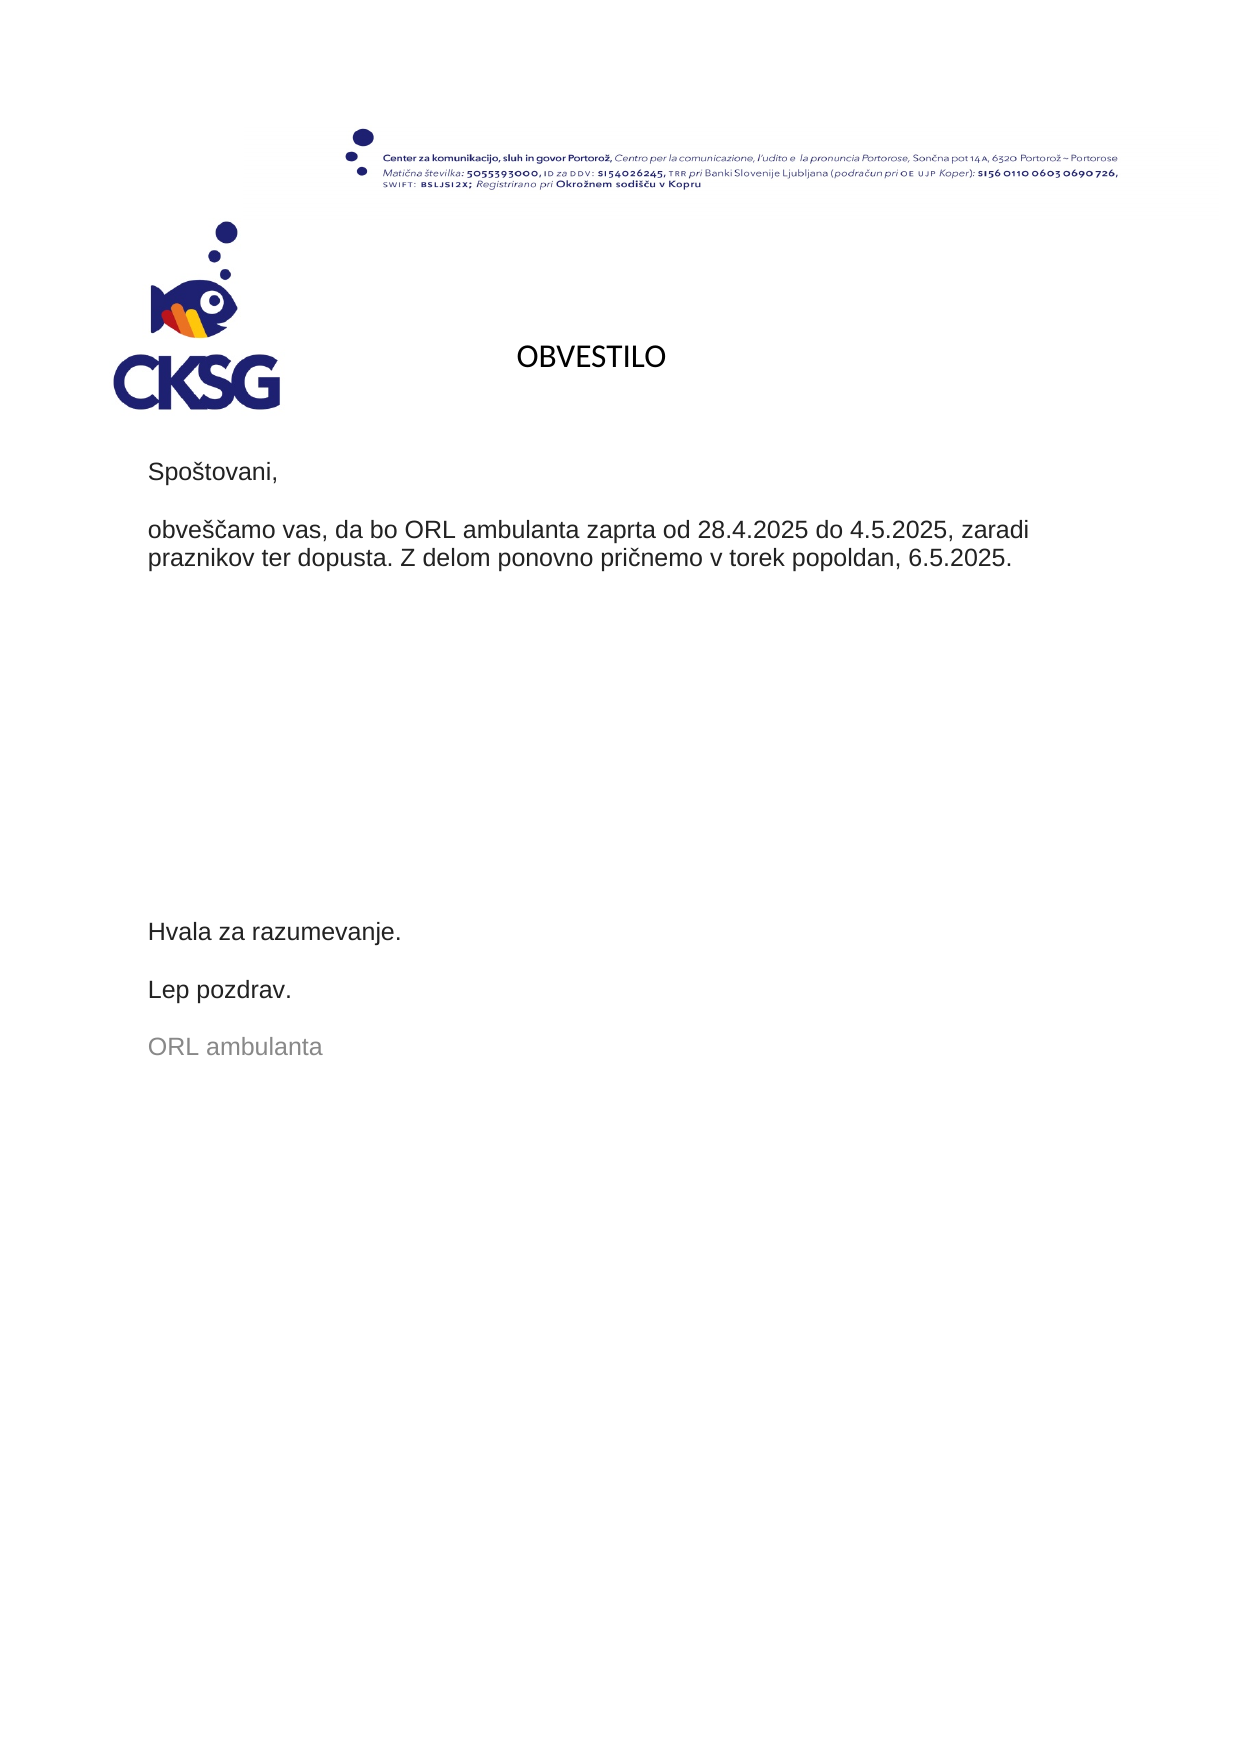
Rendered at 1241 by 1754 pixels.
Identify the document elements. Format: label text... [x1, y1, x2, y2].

text ORL ambulanta [148, 1032, 1093, 1061]
text OBVESTILO [410, 335, 1093, 376]
text Hvala za razumevanje. [148, 917, 1093, 946]
text Spoštovani, [148, 457, 1093, 486]
text Lep pozdrav. [148, 975, 1093, 1003]
text obveščamo vas, da bo ORL ambulanta zaprta od 28.4.2025 do 4.5.2025, zaradi praznikov ter dopusta. Z delom ponovno pričnemo v torek popoldan, 6.5.2025. [148, 515, 1093, 572]
